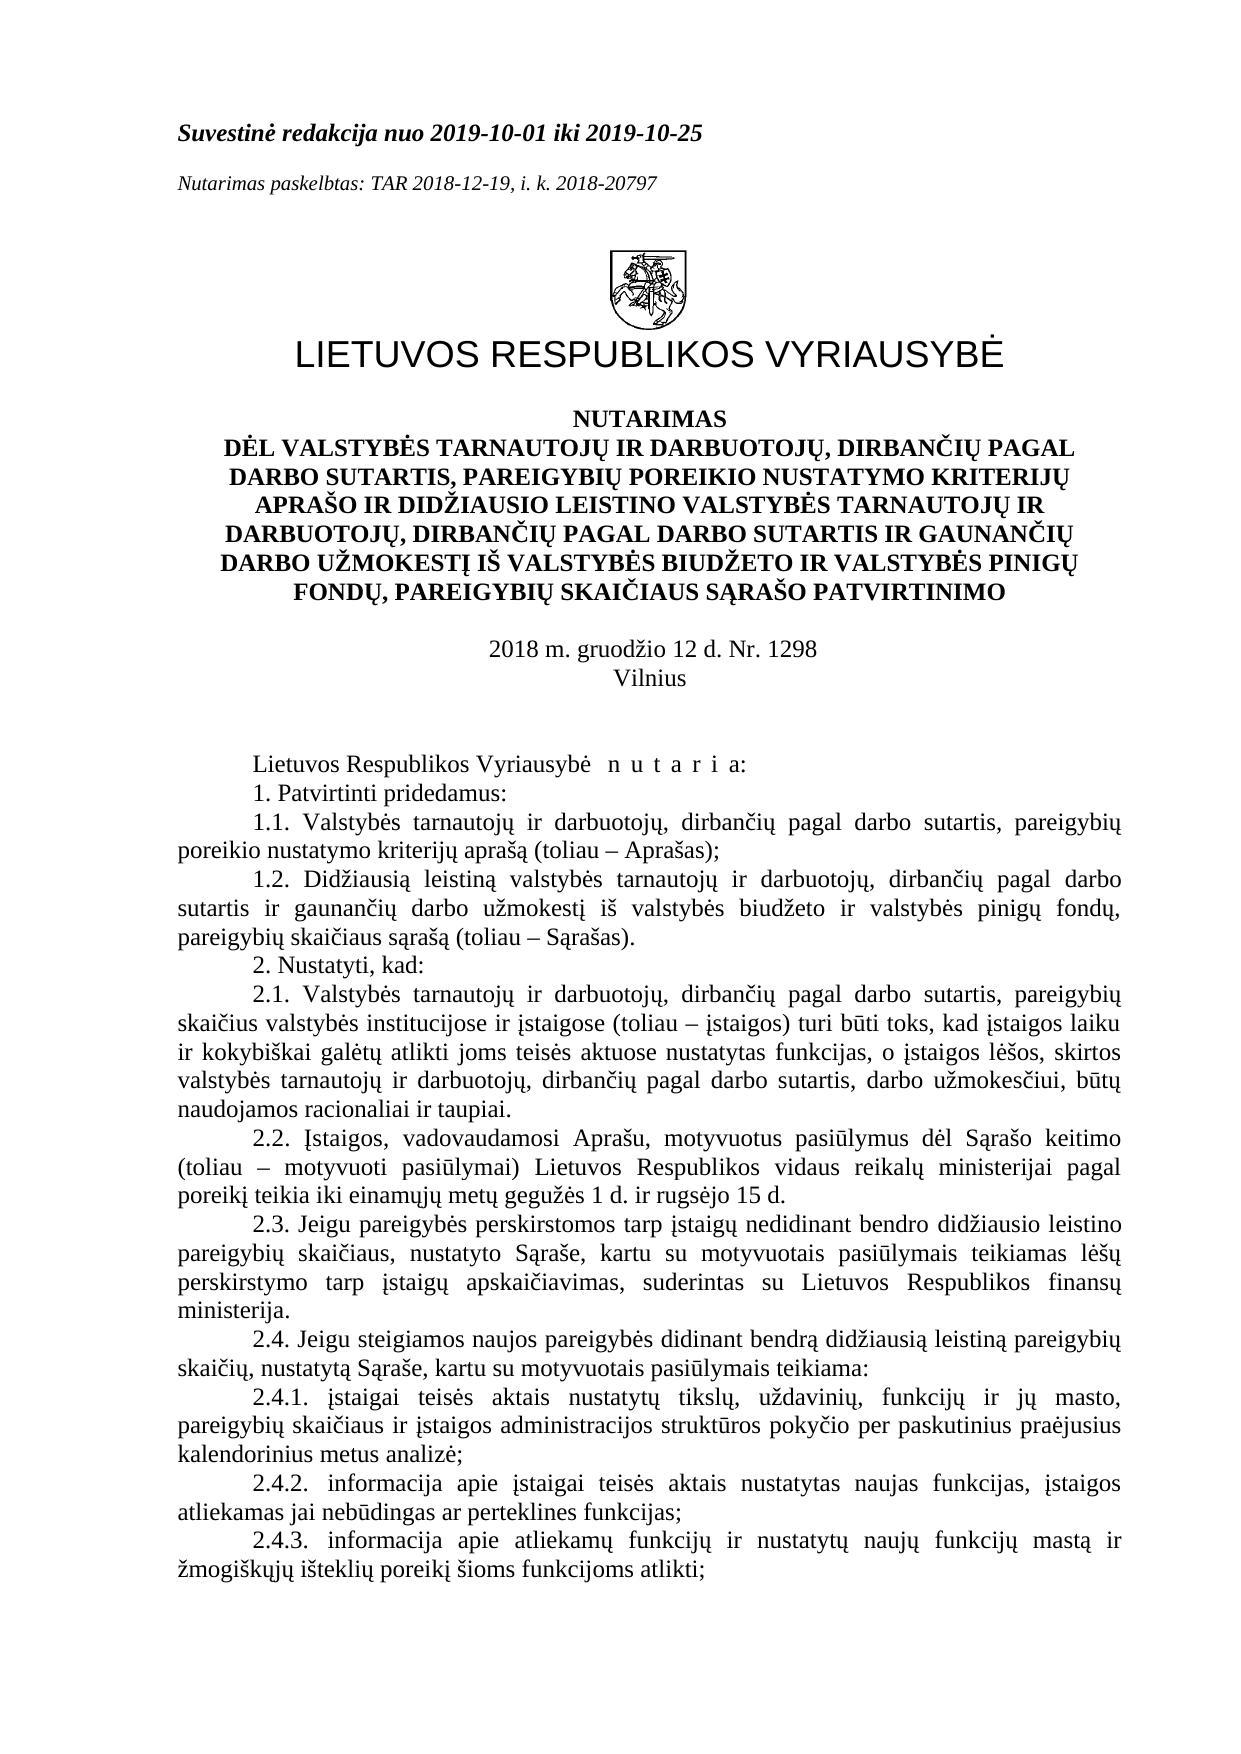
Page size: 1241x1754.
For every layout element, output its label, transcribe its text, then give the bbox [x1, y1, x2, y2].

text Vilnius [177, 663, 1122, 692]
text DĖL Valstybės tarnautojų ir DARBUOTOJŲ, DIRBANČIŲ PAGAL DARBO SUTARTIS, pareigybių poreikio nustatymo kriterijų APRAŠO ir DIDŽIAUSIO LEISTINO VALSTYBĖS TARNAUTOJŲ IR DARBUOTOJŲ, DIRBANČIŲ PAGAL DARBO SUTARTIS IR GAUNANČIŲ DARBO UŽMOKESTĮ IŠ VALSTYBĖS BIUDŽETO IR VALSTYBĖS PINIGŲ FONDŲ, PAREIGYBIŲ SKAIČIAUS SĄRAŠO PATVIRTINIMO [177, 433, 1122, 605]
text 2.4.1. įstaigai teisės aktais nustatytų tikslų, uždavinių, funkcijų ir jų masto, pareigybių skaičiaus ir įstaigos administracijos struktūros pokyčio per paskutinius praėjusius kalendorinius metus analizė; [177, 1382, 1122, 1468]
text nutarimas [177, 404, 1122, 433]
text 2. Nustatyti, kad: [177, 950, 1122, 979]
text 2.2. Įstaigos, vadovaudamosi Aprašu, motyvuotus pasiūlymus dėl Sąrašo keitimo (toliau – motyvuoti pasiūlymai) Lietuvos Respublikos vidaus reikalų ministerijai pagal poreikį teikia iki einamųjų metų gegužės 1 d. ir rugsėjo 15 d. [177, 1123, 1122, 1209]
text 2018 m. gruodžio 12 d. Nr. 1298 [177, 634, 1122, 663]
text Suvestinė redakcija nuo 2019-10-01 iki 2019-10-25 [177, 118, 1122, 147]
text 2.4.2. informacija apie įstaigai teisės aktais nustatytas naujas funkcijas, įstaigos atliekamas jai nebūdingas ar perteklines funkcijas; [177, 1468, 1122, 1525]
text 2.1. Valstybės tarnautojų ir darbuotojų, dirbančių pagal darbo sutartis, pareigybių skaičius valstybės institucijose ir įstaigose (toliau – įstaigos) turi būti toks, kad įstaigos laiku ir kokybiškai galėtų atlikti joms teisės aktuose nustatytas funkcijas, o įstaigos lėšos, skirtos valstybės tarnautojų ir darbuotojų, dirbančių pagal darbo sutartis, darbo užmokesčiui, būtų naudojamos racionaliai ir taupiai. [177, 979, 1122, 1123]
text Lietuvos Respublikos Vyriausybė [177, 332, 1122, 375]
text Nutarimas paskelbtas: TAR 2018-12-19, i. k. 2018-20797 [177, 171, 1122, 195]
text Lietuvos Respublikos Vyriausybė nutaria: [177, 749, 1122, 778]
text 2.4.3. informacija apie atliekamų funkcijų ir nustatytų naujų funkcijų mastą ir žmogiškųjų išteklių poreikį šioms funkcijoms atlikti; [177, 1525, 1122, 1583]
text 1. Patvirtinti pridedamus: [177, 778, 1122, 807]
text 1.2. Didžiausią leistiną valstybės tarnautojų ir darbuotojų, dirbančių pagal darbo sutartis ir gaunančių darbo užmokestį iš valstybės biudžeto ir valstybės pinigų fondų, pareigybių skaičiaus sąrašą (toliau – Sąrašas). [177, 864, 1122, 950]
text 2.4. Jeigu steigiamos naujos pareigybės didinant bendrą didžiausią leistiną pareigybių skaičių, nustatytą Sąraše, kartu su motyvuotais pasiūlymais teikiama: [177, 1324, 1122, 1382]
text 2.3. Jeigu pareigybės perskirstomos tarp įstaigų nedidinant bendro didžiausio leistino pareigybių skaičiaus, nustatyto Sąraše, kartu su motyvuotais pasiūlymais teikiamas lėšų perskirstymo tarp įstaigų apskaičiavimas, suderintas su Lietuvos Respublikos finansų ministerija. [177, 1209, 1122, 1324]
text 1.1. Valstybės tarnautojų ir darbuotojų, dirbančių pagal darbo sutartis, pareigybių poreikio nustatymo kriterijų aprašą (toliau – Aprašas); [177, 807, 1122, 864]
